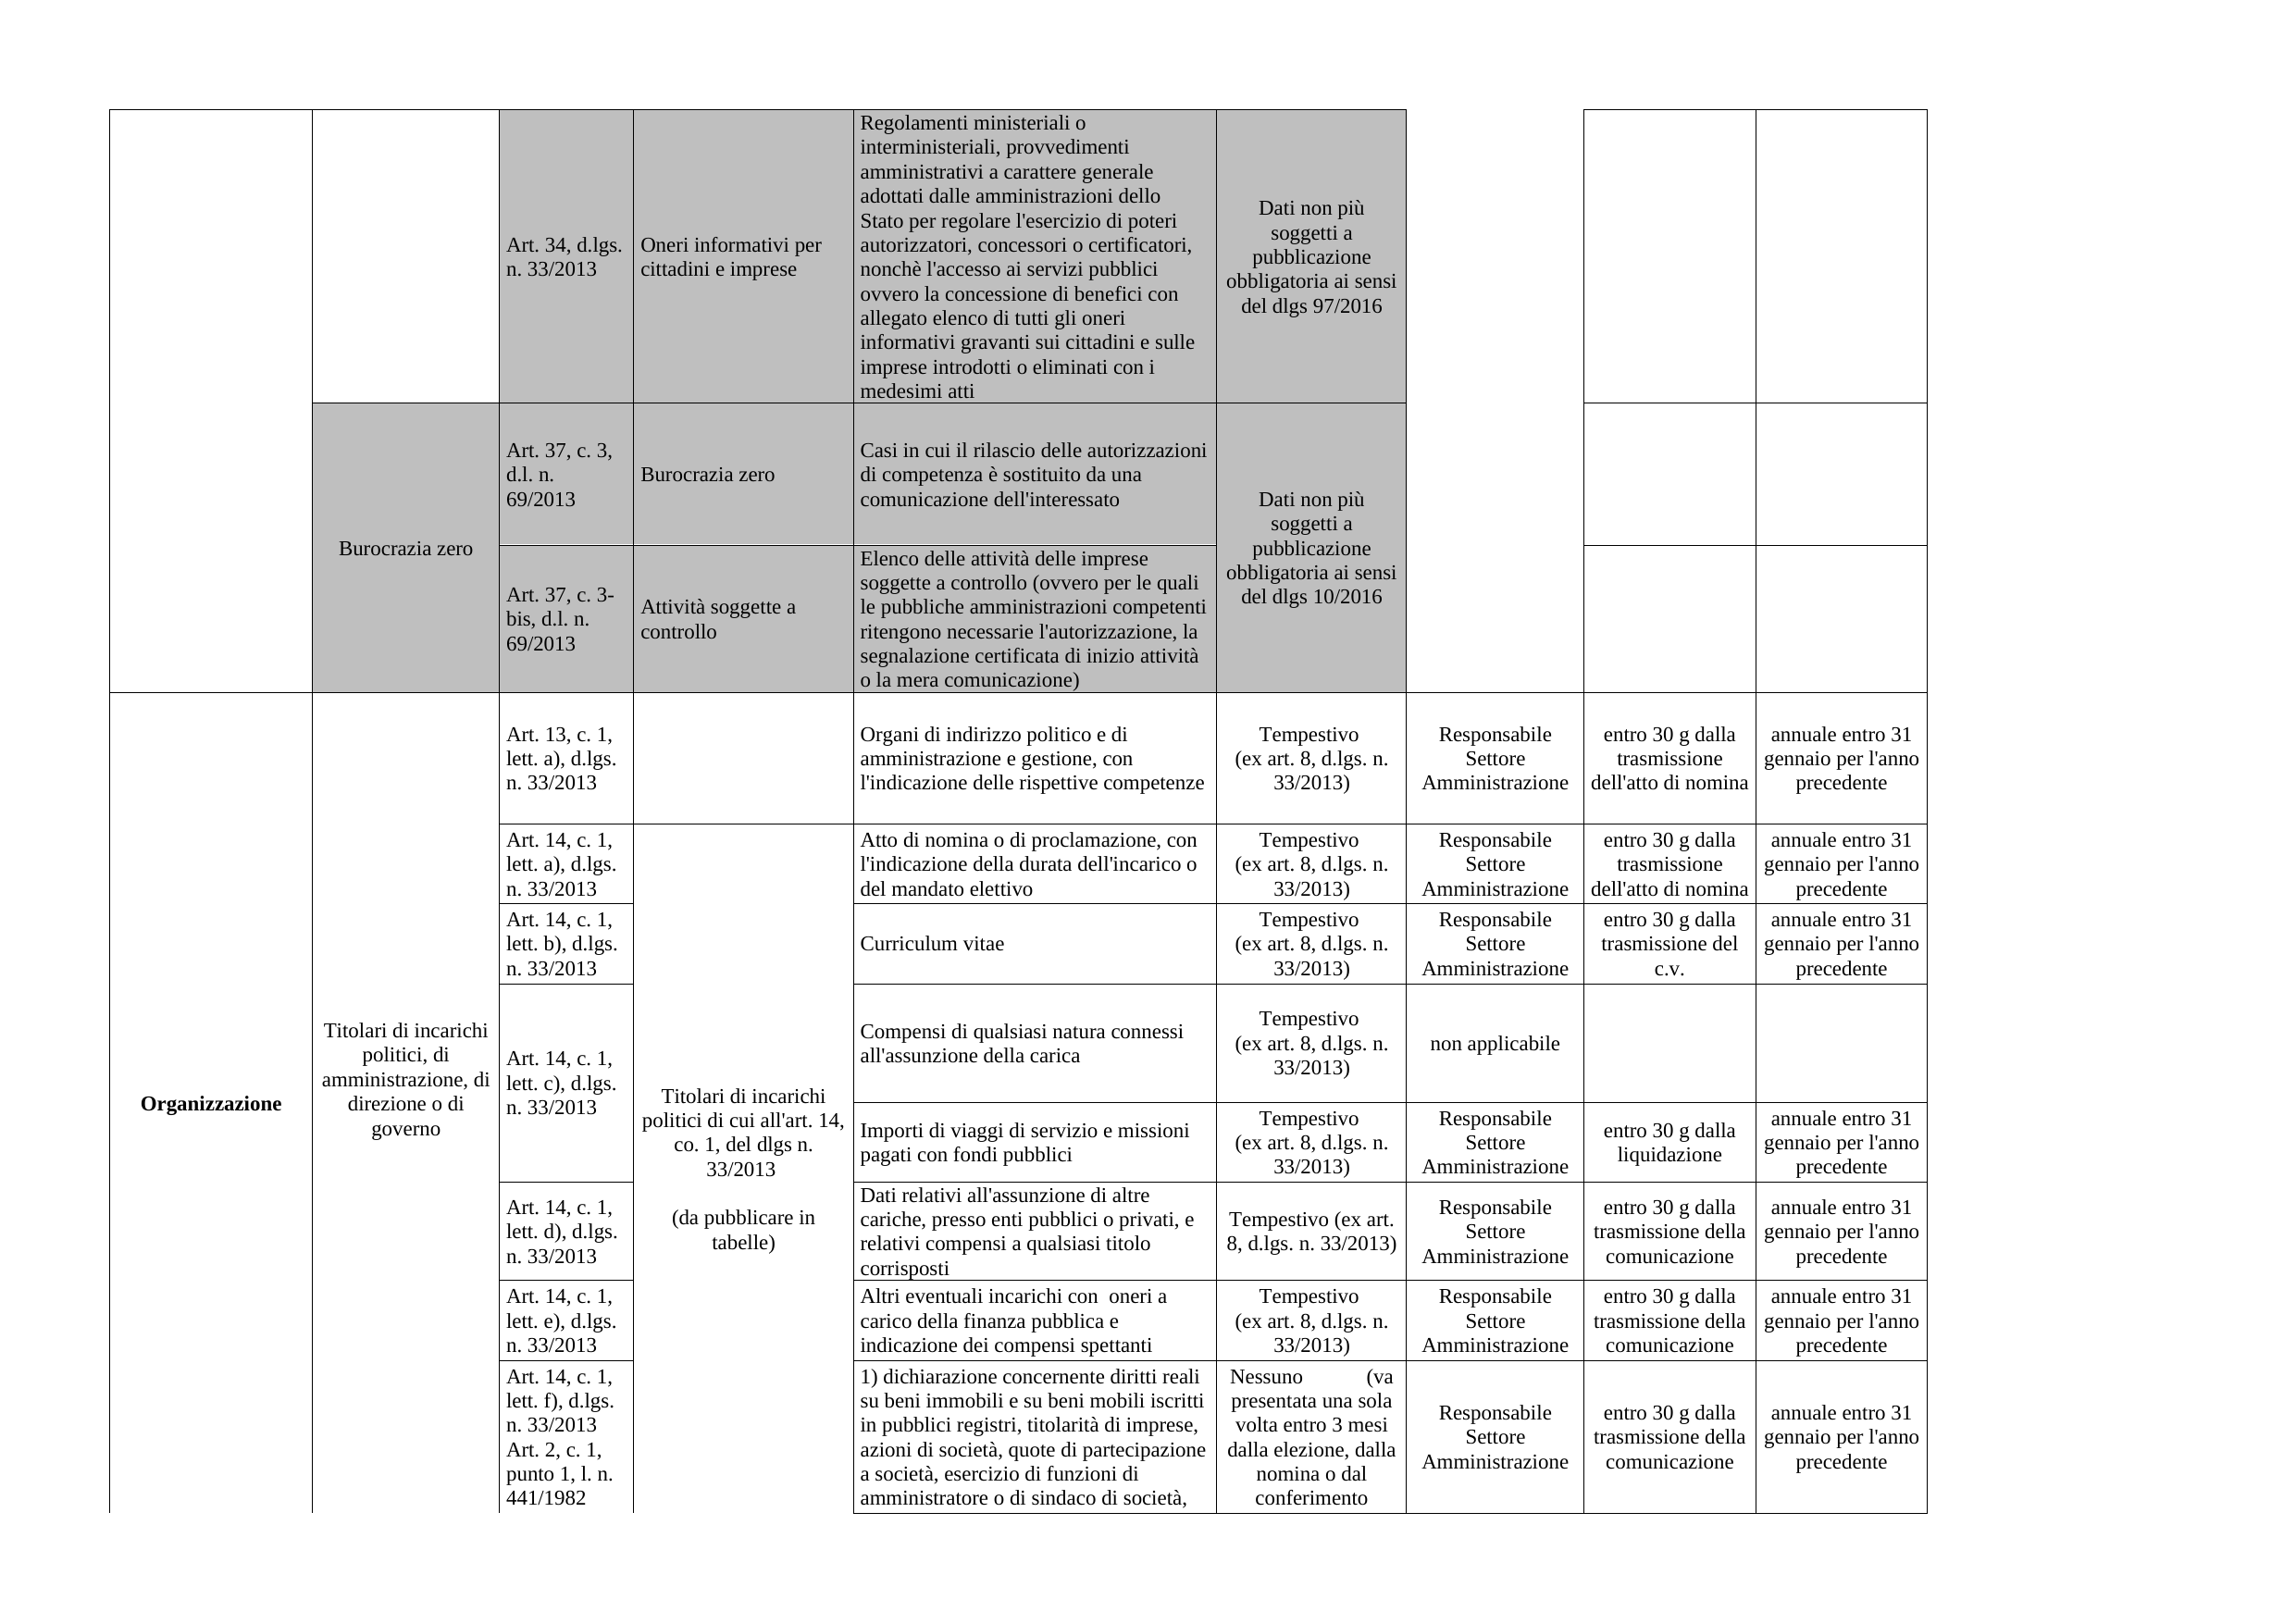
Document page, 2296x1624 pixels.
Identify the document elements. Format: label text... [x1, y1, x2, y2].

table_cell entro 30 g dalla trasmissione dell'atto di nomina [1584, 824, 1756, 903]
table_cell entro 30 g dalla liquidazione [1584, 1103, 1756, 1182]
table_cell Responsabile Settore Amministrazione [1407, 904, 1583, 983]
table_cell Titolari di incarichi politici, di amministrazione, di direzione o di governo [313, 693, 499, 1513]
table_cell Burocrazia zero [313, 403, 499, 692]
table_cell Dati relativi all'assunzione di altre cariche, presso enti pubblici o privati, e relativi compensi a qualsiasi titolo corrisposti [854, 1183, 1216, 1280]
table_cell Art. 34, d.lgs. n. 33/2013 [500, 110, 633, 403]
table_cell entro 30 g dalla trasmissione del c.v. [1584, 904, 1756, 983]
table_cell Atto di nomina o di proclamazione, con l'indicazione della durata dell'incarico o del mandato elettivo [854, 824, 1216, 903]
table_cell Titolari di incarichi politici di cui all'art. 14, co. 1, del dlgs n. 33/2013 (da pubblicare in tabelle) [634, 824, 853, 1513]
table_cell Art. 14, c. 1, lett. c), d.lgs. n. 33/2013 [500, 985, 633, 1182]
table_cell [1584, 403, 1756, 544]
table_cell entro 30 g dalla trasmissione dell'atto di nomina [1584, 693, 1756, 824]
table_cell [1584, 546, 1756, 692]
table_cell annuale entro 31 gennaio per l'anno precedente [1756, 693, 1927, 824]
table_cell Elenco delle attività delle imprese soggette a controllo (ovvero per le quali le pubbliche amministrazioni competenti ritengono necessarie l'autorizzazione, la segnalazione certificata di inizio attività o la mera comunicazione) [854, 546, 1216, 692]
table_cell Tempestivo (ex art. 8, d.lgs. n. 33/2013) [1217, 904, 1406, 983]
table_cell Organizzazione [110, 693, 312, 1513]
table_cell Casi in cui il rilascio delle autorizzazioni di competenza è sostituito da una comunicazione dell'interessato [854, 403, 1216, 544]
table_cell Importi di viaggi di servizio e missioni pagati con fondi pubblici [854, 1103, 1216, 1182]
table_cell Altri eventuali incarichi con oneri a carico della finanza pubblica e indicazione dei compensi spettanti [854, 1281, 1216, 1359]
table_cell Compensi di qualsiasi natura connessi all'assunzione della carica [854, 985, 1216, 1102]
table_cell Responsabile Settore Amministrazione [1407, 1281, 1583, 1359]
table_cell Tempestivo (ex art. 8, d.lgs. n. 33/2013) [1217, 1281, 1406, 1359]
table_cell 1) dichiarazione concernente diritti reali su beni immobili e su beni mobili iscritti in pubblici registri, titolarità di imprese, azioni di società, quote di partecipazione a società, esercizio di funzioni di amministratore o di sindaco di società, [854, 1361, 1216, 1513]
table_cell Tempestivo (ex art. 8, d.lgs. n. 33/2013) [1217, 1183, 1406, 1280]
table_cell [1584, 985, 1756, 1102]
table_cell annuale entro 31 gennaio per l'anno precedente [1756, 824, 1927, 903]
table_cell [1756, 110, 1927, 403]
table_cell Burocrazia zero [634, 403, 853, 544]
table_cell Art. 14, c. 1, lett. e), d.lgs. n. 33/2013 [500, 1281, 633, 1359]
table_cell Art. 14, c. 1, lett. b), d.lgs. n. 33/2013 [500, 904, 633, 983]
table_cell [1756, 546, 1927, 692]
table_cell annuale entro 31 gennaio per l'anno precedente [1756, 1361, 1927, 1513]
table_cell Organi di indirizzo politico e di amministrazione e gestione, con l'indicazione delle rispettive competenze [854, 693, 1216, 824]
table_cell [1756, 985, 1927, 1102]
table_cell Nessuno (va presentata una sola volta entro 3 mesi dalla elezione, dalla nomina o dal conferimento [1217, 1361, 1406, 1513]
table_cell [1756, 403, 1927, 544]
table_cell Curriculum vitae [854, 904, 1216, 983]
table_cell Art. 14, c. 1, lett. f), d.lgs. n. 33/2013 Art. 2, c. 1, punto 1, l. n. 441/1982 [500, 1361, 633, 1513]
table_cell Tempestivo (ex art. 8, d.lgs. n. 33/2013) [1217, 824, 1406, 903]
table_cell entro 30 g dalla trasmissione della comunicazione [1584, 1183, 1756, 1280]
table_cell [1407, 545, 1583, 692]
table_cell Tempestivo (ex art. 8, d.lgs. n. 33/2013) [1217, 985, 1406, 1102]
table_cell [110, 110, 312, 692]
table_cell annuale entro 31 gennaio per l'anno precedente [1756, 1103, 1927, 1182]
table_cell annuale entro 31 gennaio per l'anno precedente [1756, 904, 1927, 983]
table_cell Attività soggette a controllo [634, 546, 853, 692]
table_cell [1407, 109, 1583, 403]
table_cell Responsabile Settore Amministrazione [1407, 1361, 1583, 1513]
table_cell Art. 13, c. 1, lett. a), d.lgs. n. 33/2013 [500, 693, 633, 824]
table_cell Tempestivo (ex art. 8, d.lgs. n. 33/2013) [1217, 693, 1406, 824]
table_cell Art. 14, c. 1, lett. a), d.lgs. n. 33/2013 [500, 824, 633, 903]
table_cell annuale entro 31 gennaio per l'anno precedente [1756, 1183, 1927, 1280]
table_cell Oneri informativi per cittadini e imprese [634, 110, 853, 403]
table_cell annuale entro 31 gennaio per l'anno precedente [1756, 1281, 1927, 1359]
table_cell Responsabile Settore Amministrazione [1407, 1103, 1583, 1182]
table_cell Art. 37, c. 3, d.l. n. 69/2013 [500, 403, 633, 544]
table_cell Responsabile Settore Amministrazione [1407, 693, 1583, 824]
table_cell Responsabile Settore Amministrazione [1407, 1183, 1583, 1280]
table_cell non applicabile [1407, 985, 1583, 1102]
table_cell Dati non più soggetti a pubblicazione obbligatoria ai sensi del dlgs 10/2016 [1217, 403, 1406, 692]
table_cell Dati non più soggetti a pubblicazione obbligatoria ai sensi del dlgs 97/2016 [1217, 110, 1406, 403]
table_cell Art. 14, c. 1, lett. d), d.lgs. n. 33/2013 [500, 1183, 633, 1280]
table_cell Regolamenti ministeriali o interministeriali, provvedimenti amministrativi a carattere generale adottati dalle amministrazioni dello Stato per regolare l'esercizio di poteri autorizzatori, concessori o certificatori, nonchè l'accesso ai servizi pubblici ovvero la concessione di benefici con allegato elenco di tutti gli oneri informativi gravanti sui cittadini e sulle imprese introdotti o eliminati con i medesimi atti [854, 110, 1216, 403]
table_cell [313, 110, 499, 403]
table_cell [634, 693, 853, 824]
table_cell Tempestivo (ex art. 8, d.lgs. n. 33/2013) [1217, 1103, 1406, 1182]
table_cell Responsabile Settore Amministrazione [1407, 824, 1583, 903]
table_cell [1407, 403, 1583, 544]
table_cell [1584, 110, 1756, 403]
table_cell Art. 37, c. 3-bis, d.l. n. 69/2013 [500, 546, 633, 692]
table_cell entro 30 g dalla trasmissione della comunicazione [1584, 1281, 1756, 1359]
table_cell entro 30 g dalla trasmissione della comunicazione [1584, 1361, 1756, 1513]
